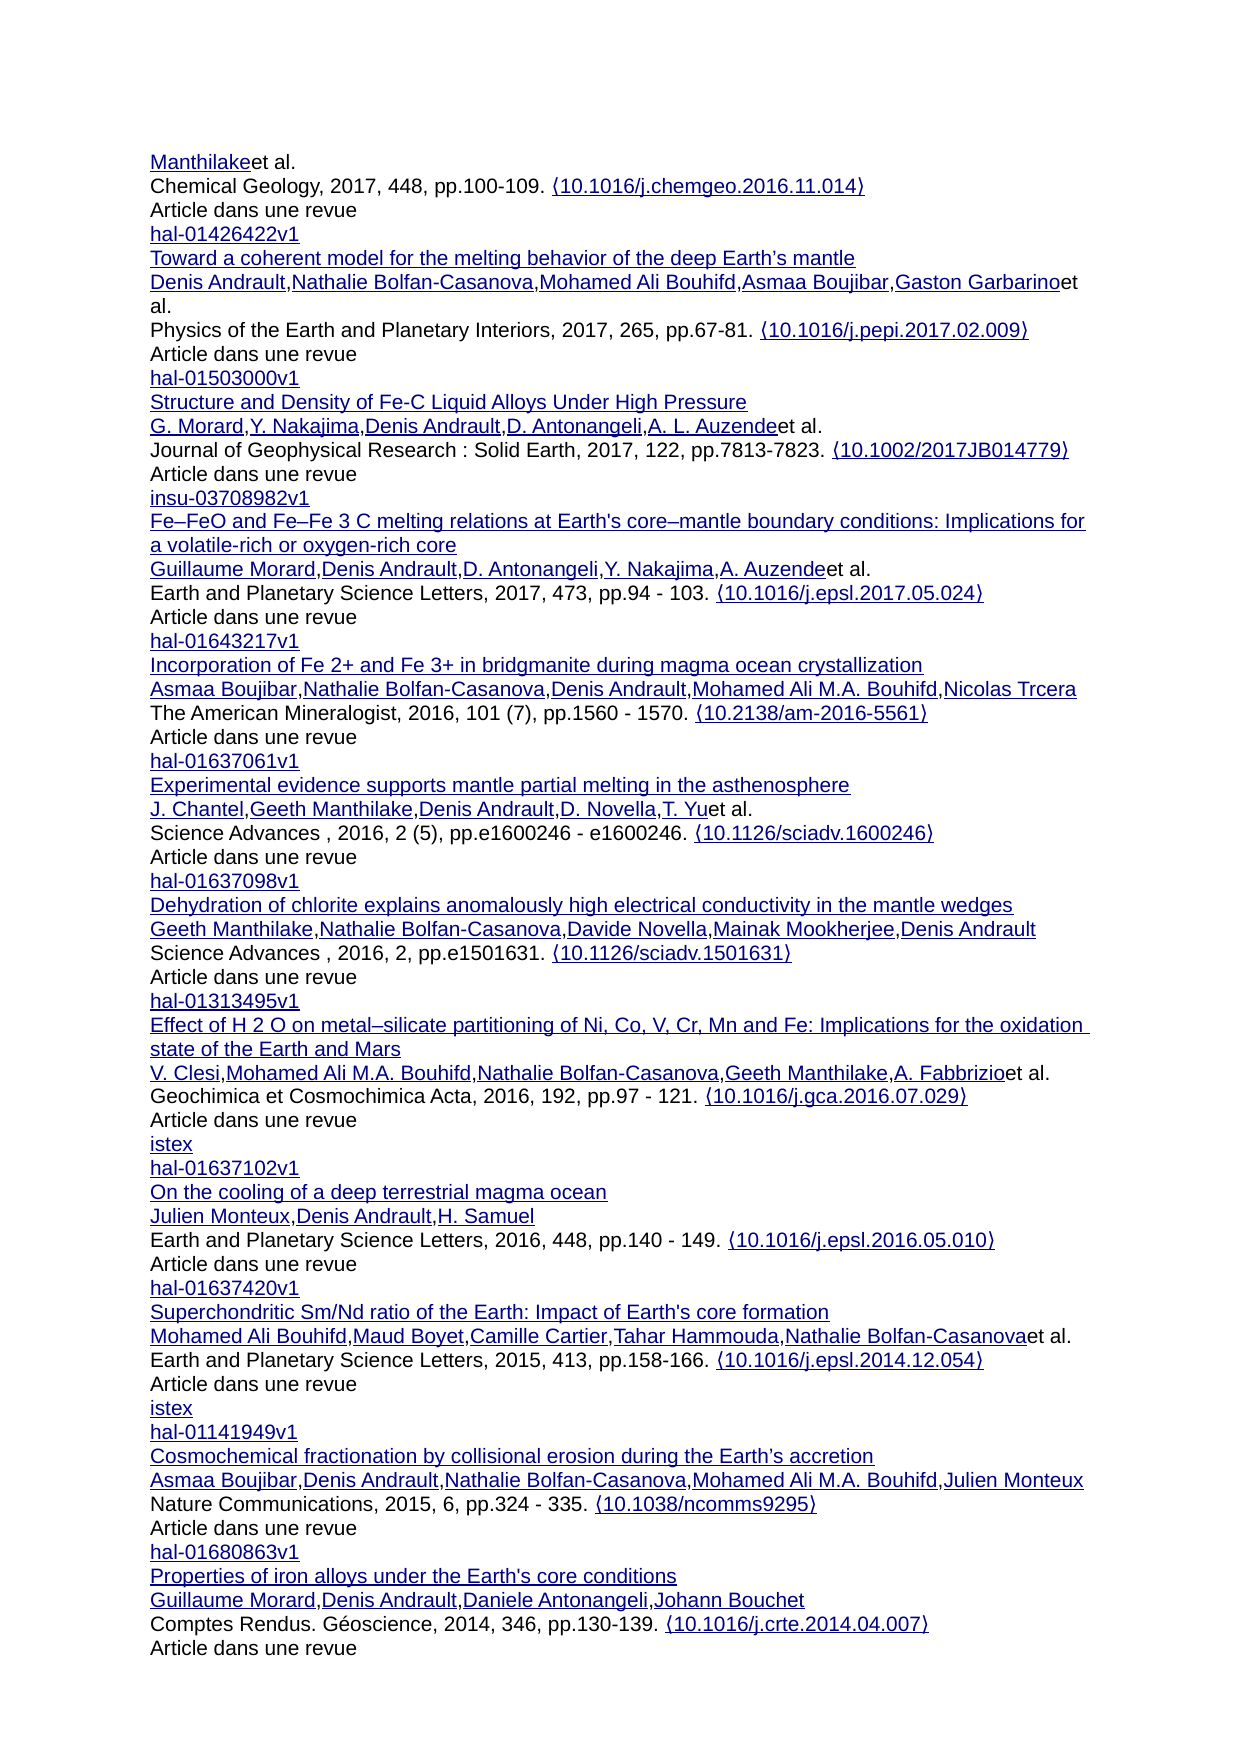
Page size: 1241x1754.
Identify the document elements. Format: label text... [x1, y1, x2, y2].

table_cell state of the Earth and Mars V. Clesi,Mohamed Ali M.A. Bouhifd,Nathalie Bolfan-Casanova,Geeth Manthilake,A. Fabbrizioet al. Geochimica et Cosmochimica Acta, 2016, 192, pp.97 - 121. ⟨10.1016/j.gca.2016.07.029⟩ Article dans une revue istex hal-01637102v1 [150, 1034, 1090, 1180]
table_cell Manthilakeet al. Chemical Geology, 2017, 448, pp.100-109. ⟨10.1016/j.chemgeo.2016.11.014⟩ Article dans une revue hal-01426422v1 [150, 150, 1090, 246]
table_cell Experimental evidence supports mantle partial melting in the asthenosphere J. Chantel,Geeth Manthilake,Denis Andrault,D. Novella,T. Yuet al. Science Advances , 2016, 2 (5), pp.e1600246 - e1600246. ⟨10.1126/sciadv.1600246⟩ Article dans une revue hal-01637098v1 [150, 773, 1090, 893]
table_cell Properties of iron alloys under the Earth's core conditions Guillaume Morard,Denis Andrault,Daniele Antonangeli,Johann Bouchet Comptes Rendus. Géoscience, 2014, 346, pp.130-139. ⟨10.1016/j.crte.2014.04.007⟩ Article dans une revue [150, 1564, 1090, 1659]
table_cell Cosmochemical fractionation by collisional erosion during the Earth’s accretion Asmaa Boujibar,Denis Andrault,Nathalie Bolfan-Casanova,Mohamed Ali M.A. Bouhifd,Julien Monteux Nature Communications, 2015, 6, pp.324 - 335. ⟨10.1038/ncomms9295⟩ Article dans une revue hal-01680863v1 [150, 1444, 1090, 1563]
table_cell Incorporation of Fe 2+ and Fe 3+ in bridgmanite during magma ocean crystallization Asmaa Boujibar,Nathalie Bolfan-Casanova,Denis Andrault,Mohamed Ali M.A. Bouhifd,Nicolas Trcera The American Mineralogist, 2016, 101 (7), pp.1560 - 1570. ⟨10.2138/am-2016-5561⟩ Article dans une revue hal-01637061v1 [150, 653, 1090, 773]
table_cell Superchondritic Sm/Nd ratio of the Earth: Impact of Earth's core formation Mohamed Ali Bouhifd,Maud Boyet,Camille Cartier,Tahar Hammouda,Nathalie Bolfan-Casanovaet al. Earth and Planetary Science Letters, 2015, 413, pp.158-166. ⟨10.1016/j.epsl.2014.12.054⟩ Article dans une revue istex hal-01141949v1 [150, 1300, 1090, 1444]
table_cell Toward a coherent model for the melting behavior of the deep Earth’s mantle Denis Andrault,Nathalie Bolfan-Casanova,Mohamed Ali Bouhifd,Asmaa Boujibar,Gaston Garbarinoet al. Physics of the Earth and Planetary Interiors, 2017, 265, pp.67-81. ⟨10.1016/j.pepi.2017.02.009⟩ Article dans une revue hal-01503000v1 [150, 246, 1090, 389]
table_cell Structure and Density of Fe-C Liquid Alloys Under High Pressure G. Morard,Y. Nakajima,Denis Andrault,D. Antonangeli,A. L. Auzendeet al. Journal of Geophysical Research : Solid Earth, 2017, 122, pp.7813-7823. ⟨10.1002/2017JB014779⟩ Article dans une revue insu-03708982v1 [150, 390, 1090, 509]
table_cell On the cooling of a deep terrestrial magma ocean Julien Monteux,Denis Andrault,H. Samuel Earth and Planetary Science Letters, 2016, 448, pp.140 - 149. ⟨10.1016/j.epsl.2016.05.010⟩ Article dans une revue hal-01637420v1 [150, 1180, 1090, 1300]
table_cell Fe–FeO and Fe–Fe 3 C melting relations at Earth's core–mantle boundary conditions: Implications for a volatile-rich or oxygen-rich core Guillaume Morard,Denis Andrault,D. Antonangeli,Y. Nakajima,A. Auzendeet al. Earth and Planetary Science Letters, 2017, 473, pp.94 - 103. ⟨10.1016/j.epsl.2017.05.024⟩ Article dans une revue hal-01643217v1 [150, 509, 1090, 653]
table_cell Effect of H 2 O on metal–silicate partitioning of Ni, Co, V, Cr, Mn and Fe: Implications for the oxidation [150, 1013, 1090, 1033]
table_cell Dehydration of chlorite explains anomalously high electrical conductivity in the mantle wedges Geeth Manthilake,Nathalie Bolfan-Casanova,Davide Novella,Mainak Mookherjee,Denis Andrault Science Advances , 2016, 2, pp.e1501631. ⟨10.1126/sciadv.1501631⟩ Article dans une revue hal-01313495v1 [150, 893, 1090, 1012]
